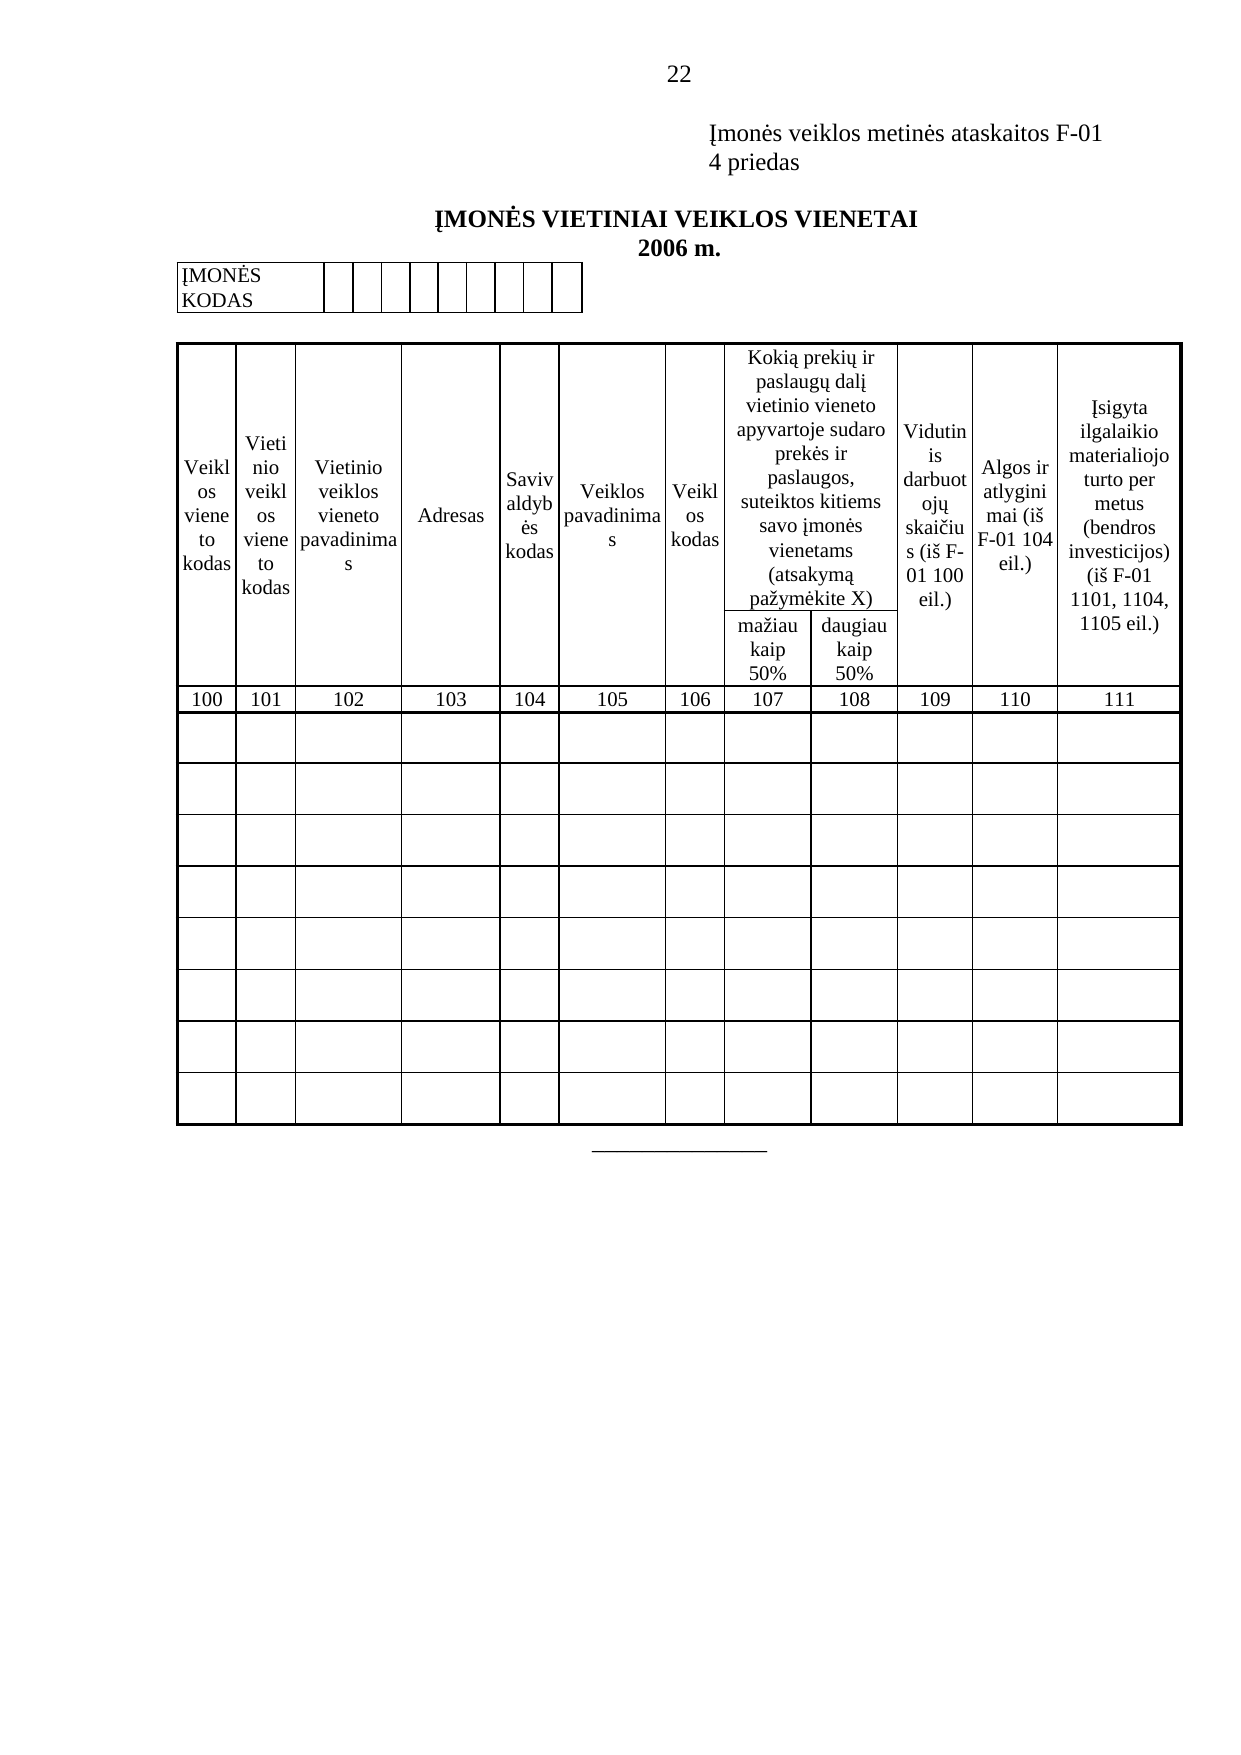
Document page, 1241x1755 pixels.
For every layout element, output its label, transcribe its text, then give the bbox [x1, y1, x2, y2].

table_cell [666, 764, 724, 814]
table_cell [898, 1073, 972, 1123]
table_cell [560, 1073, 665, 1123]
table_cell [402, 764, 499, 814]
text 4 priedas [177, 147, 1181, 176]
table_header Algos ir atlyginimai (iš F-01 104 eil.) [973, 345, 1057, 685]
table_cell [237, 1073, 295, 1123]
table_cell [812, 1073, 897, 1123]
table_cell [973, 970, 1057, 1020]
table_cell [501, 1022, 558, 1072]
table_cell [812, 970, 897, 1020]
table_cell [666, 1022, 724, 1072]
table_header Veiklos pavadinimas [560, 345, 665, 685]
text ______________ [177, 1126, 1181, 1155]
table_cell [560, 714, 665, 762]
text Įmonės veiklos metinės ataskaitos F-01 [177, 118, 1181, 147]
table_cell [237, 970, 295, 1020]
table_cell [501, 918, 558, 968]
table_cell [179, 714, 235, 762]
table_cell [237, 867, 295, 917]
table_cell [402, 1022, 499, 1072]
table_header Vietinio veiklos vieneto kodas [237, 345, 295, 685]
table_cell [402, 1073, 499, 1123]
table_header [524, 263, 551, 312]
table_cell [973, 1073, 1057, 1123]
text ĮMONĖS VIETINIAI VEIKLOS VIENETAI [177, 204, 1181, 233]
table_header Savivaldybės kodas [501, 345, 558, 685]
table_cell [501, 815, 558, 865]
table_cell 105 [661, 687, 665, 711]
table_cell [1058, 815, 1179, 865]
table_cell [179, 815, 235, 865]
table_cell [666, 918, 724, 968]
table_header Vidutinis darbuotojų skaičius (iš F-01 100 eil.) [898, 345, 972, 685]
table_cell [725, 918, 810, 968]
text 2006 m. [177, 233, 1181, 262]
table_cell [501, 867, 558, 917]
table_cell [402, 918, 499, 968]
table_cell [560, 918, 665, 968]
table_cell 109 [898, 687, 902, 711]
table_cell [898, 918, 972, 968]
table_cell [560, 1022, 665, 1072]
table_cell 101 [291, 687, 295, 711]
table_cell 109 [968, 687, 972, 711]
table_cell [1058, 1073, 1179, 1123]
table_cell [812, 867, 897, 917]
table_cell [666, 1073, 724, 1123]
table_header Adresas [402, 345, 499, 685]
table_cell [973, 867, 1057, 917]
table_cell 102 [397, 687, 401, 711]
table_cell [1058, 1022, 1179, 1072]
table_cell [296, 867, 401, 917]
table_cell 103 [402, 687, 406, 711]
table_cell [296, 918, 401, 968]
table_header Vietinio veiklos vieneto pavadinimas [296, 345, 401, 685]
table_cell [898, 1022, 972, 1072]
table_cell [237, 1022, 295, 1072]
table_header [354, 263, 381, 312]
table_cell [501, 714, 558, 762]
table_cell 111 [1058, 687, 1062, 711]
table_cell 106 [720, 687, 724, 711]
table_cell [402, 815, 499, 865]
table_header [583, 262, 1181, 312]
table_header Įsigyta ilgalaikio materialiojo turto per metus (bendros investicijos) (iš F-01 1101, 1104, 1105 eil.) [1058, 345, 1179, 685]
table_cell [898, 970, 972, 1020]
table_cell [1058, 918, 1179, 968]
table_header [553, 263, 581, 312]
table_cell [179, 918, 235, 968]
table_cell [1058, 970, 1179, 1020]
table_cell [179, 867, 235, 917]
table_header Veiklos kodas [666, 345, 724, 685]
table_header [411, 263, 437, 312]
table_header [325, 263, 352, 312]
table_header [496, 263, 523, 312]
table_cell [725, 764, 810, 814]
table_cell [973, 815, 1057, 865]
table_cell mažiau kaip 50% [725, 611, 810, 685]
table_cell [237, 764, 295, 814]
table_cell [237, 714, 295, 762]
table_cell [898, 764, 972, 814]
table_cell [296, 764, 401, 814]
table_cell [501, 970, 558, 1020]
table_header [382, 263, 409, 312]
table_cell [898, 714, 972, 762]
table_cell [725, 1022, 810, 1072]
table_header Veiklos vieneto kodas [179, 345, 235, 685]
table_cell [296, 1073, 401, 1123]
table_cell [725, 815, 810, 865]
table_cell [666, 714, 724, 762]
table_cell [812, 918, 897, 968]
table_cell [812, 815, 897, 865]
table_cell [296, 970, 401, 1020]
table_cell [725, 714, 810, 762]
table_cell [560, 970, 665, 1020]
table_cell [237, 815, 295, 865]
table_cell [898, 815, 972, 865]
table_cell [725, 867, 810, 917]
table_cell [296, 714, 401, 762]
table_cell [725, 1073, 810, 1123]
table_cell [402, 867, 499, 917]
table_cell [812, 764, 897, 814]
table_cell [666, 970, 724, 1020]
table_cell [725, 970, 810, 1020]
table_header [439, 263, 466, 312]
table_cell [179, 764, 235, 814]
table_cell [973, 918, 1057, 968]
table_cell 110 [1053, 687, 1057, 711]
table_cell [812, 1022, 897, 1072]
table_cell [179, 970, 235, 1020]
table_cell [1058, 764, 1179, 814]
table_cell [179, 1022, 235, 1072]
table_cell [296, 1022, 401, 1072]
table_cell [402, 970, 499, 1020]
table_cell [1058, 867, 1179, 917]
table_cell [973, 764, 1057, 814]
table_cell [666, 815, 724, 865]
table_cell [501, 764, 558, 814]
table_cell 108 [893, 687, 897, 711]
table_cell [973, 1022, 1057, 1072]
table_cell [237, 918, 295, 968]
table_cell [560, 867, 665, 917]
table_cell [179, 1073, 235, 1123]
table_cell [898, 867, 972, 917]
table_cell daugiau kaip 50% [812, 611, 897, 685]
table_cell [666, 867, 724, 917]
table_header [467, 263, 494, 312]
table_cell [402, 714, 499, 762]
table_cell [501, 1073, 558, 1123]
table_cell [296, 815, 401, 865]
table_cell [973, 714, 1057, 762]
table_cell [560, 764, 665, 814]
table_cell [560, 815, 665, 865]
table_cell [1058, 714, 1179, 762]
table_cell [812, 714, 897, 762]
